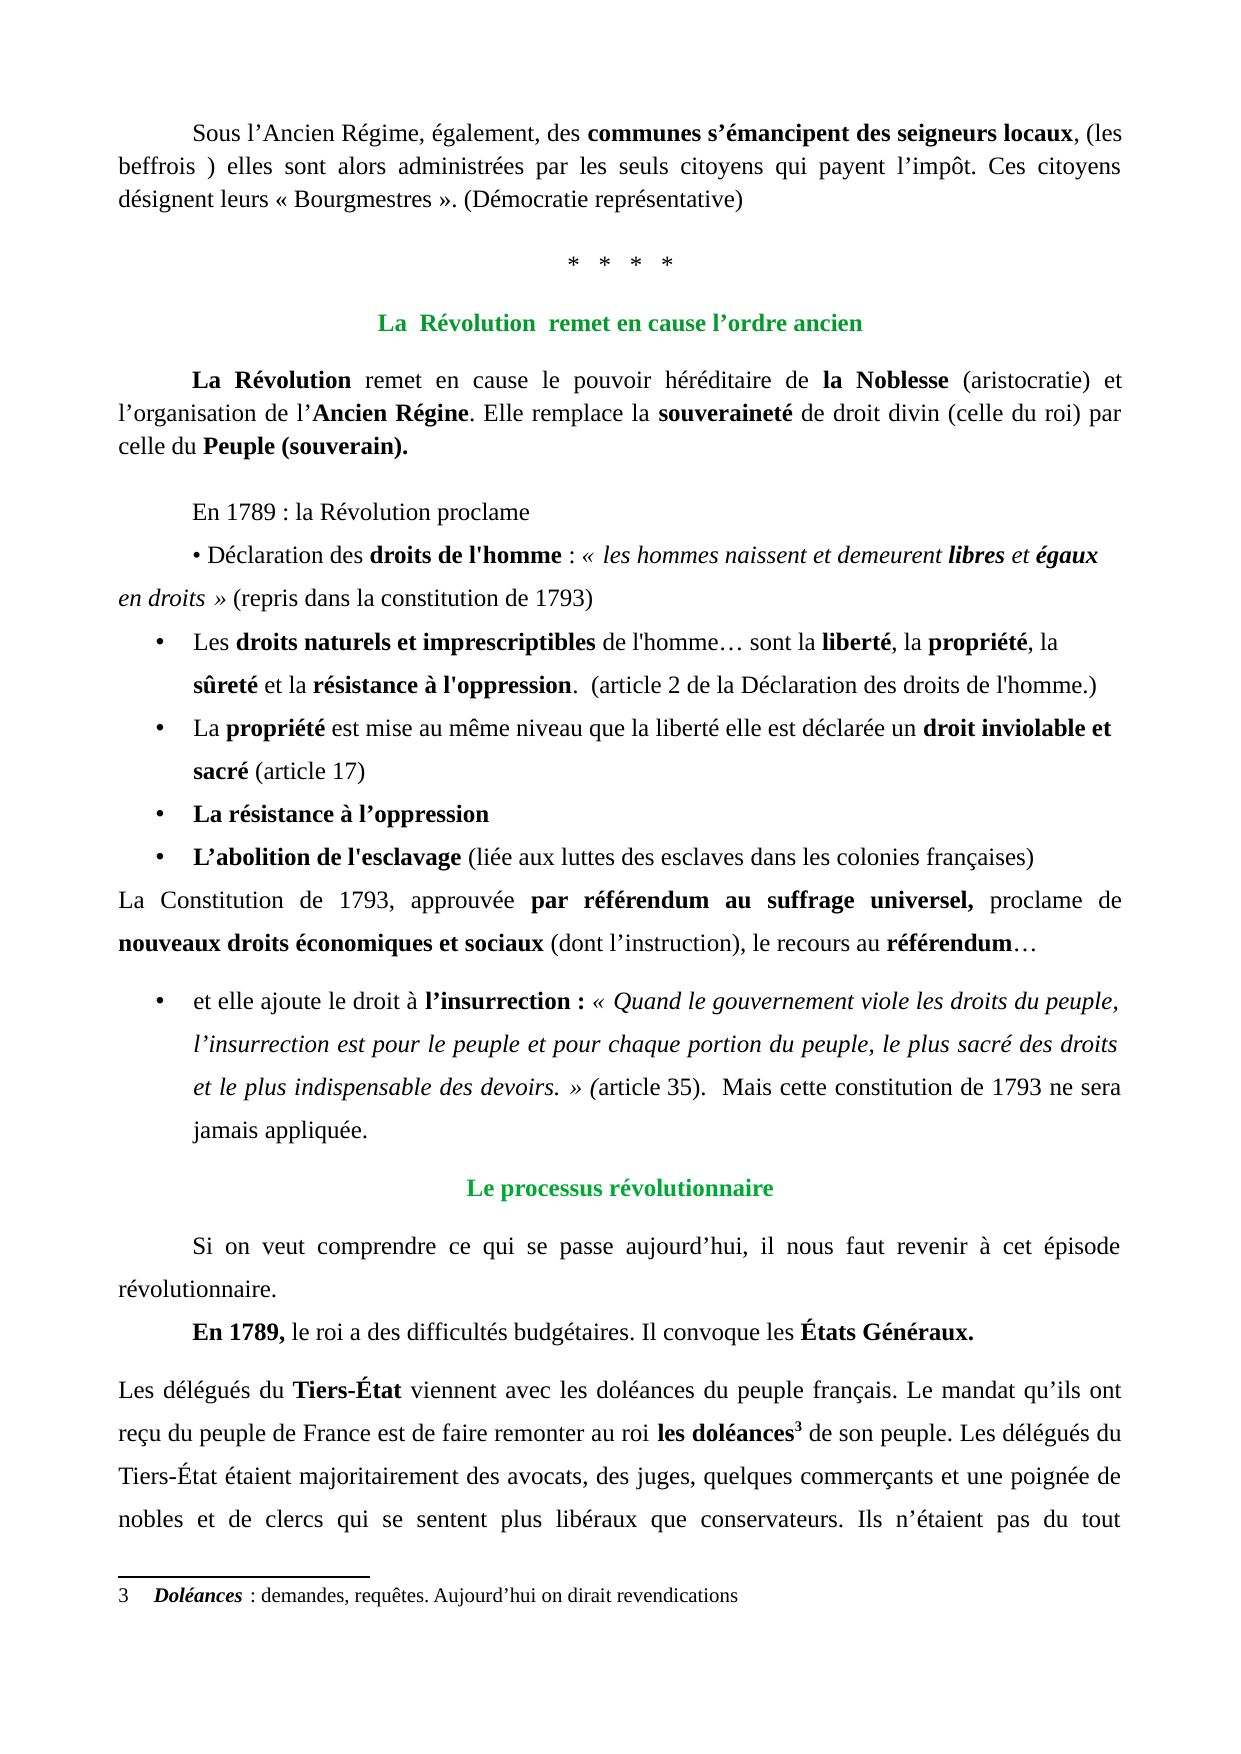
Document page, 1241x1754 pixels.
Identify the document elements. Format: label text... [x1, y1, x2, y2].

text Doléances : demandes, requêtes. Aujourd’hui on dirait revendications [118, 1583, 1122, 1607]
text • Déclaration des droits de l'homme : « les hommes naissent et demeurent libres et égaux en droits » (repris dans la constitution de 1793) [118, 540, 1122, 612]
list La propriété est mise au même niveau que la liberté elle est déclarée un droit inviolable et sacré (article 17) [156, 713, 1122, 785]
text La Révolution remet en cause le pouvoir héréditaire de la Noblesse (aristocratie) et l’organisation de l’Ancien Régine. Elle remplace la souveraineté de droit divin (celle du roi) par celle du Peuple (souverain). [118, 365, 1122, 460]
list L’abolition de l'esclavage (liée aux luttes des esclaves dans les colonies françaises) [156, 842, 1122, 871]
text Le processus révolutionnaire [118, 1173, 1122, 1202]
text La Révolution remet en cause l’ordre ancien [118, 308, 1122, 336]
text En 1789 : la Révolution proclame [118, 497, 1122, 526]
text Sous l’Ancien Régime, également, des communes s’émancipent des seigneurs locaux, (les beffrois ) elles sont alors administrées par les seuls citoyens qui payent l’impôt. Ces citoyens désignent leurs « Bourgmestres ». (Démocratie représentative) [118, 118, 1122, 213]
text Les délégués du Tiers-État viennent avec les doléances du peuple français. Le mandat qu’ils ont reçu du peuple de France est de faire remonter au roi les doléances de son peuple. Les délégués du Tiers-État étaient majoritairement des avocats, des juges, quelques commerçants et une poignée de nobles et de clercs qui se sentent plus libéraux que conservateurs. Ils n’étaient pas du tout [118, 1375, 1122, 1533]
list et elle ajoute le droit à l’insurrection : « Quand le gouvernement viole les droits du peuple, l’insurrection est pour le peuple et pour chaque portion du peuple, le plus sacré des droits et le plus indispensable des devoirs. » (article 35). Mais cette constitution de 1793 ne sera jamais appliquée. [156, 986, 1122, 1144]
list La résistance à l’oppression [156, 799, 1122, 828]
text Si on veut comprendre ce qui se passe aujourd’hui, il nous faut revenir à cet épisode révolutionnaire. En 1789, le roi a des difficultés budgétaires. Il convoque les États Généraux. [118, 1231, 1122, 1346]
text La Constitution de 1793, approuvée par référendum au suffrage universel, proclame de nouveaux droits économiques et sociaux (dont l’instruction), le recours au référendum… [118, 885, 1122, 957]
list Les droits naturels et imprescriptibles de l'homme… sont la liberté, la propriété, la sûreté et la résistance à l'oppression. (article 2 de la Déclaration des droits de l'homme.) [156, 627, 1122, 698]
text * * * * [118, 250, 1122, 279]
